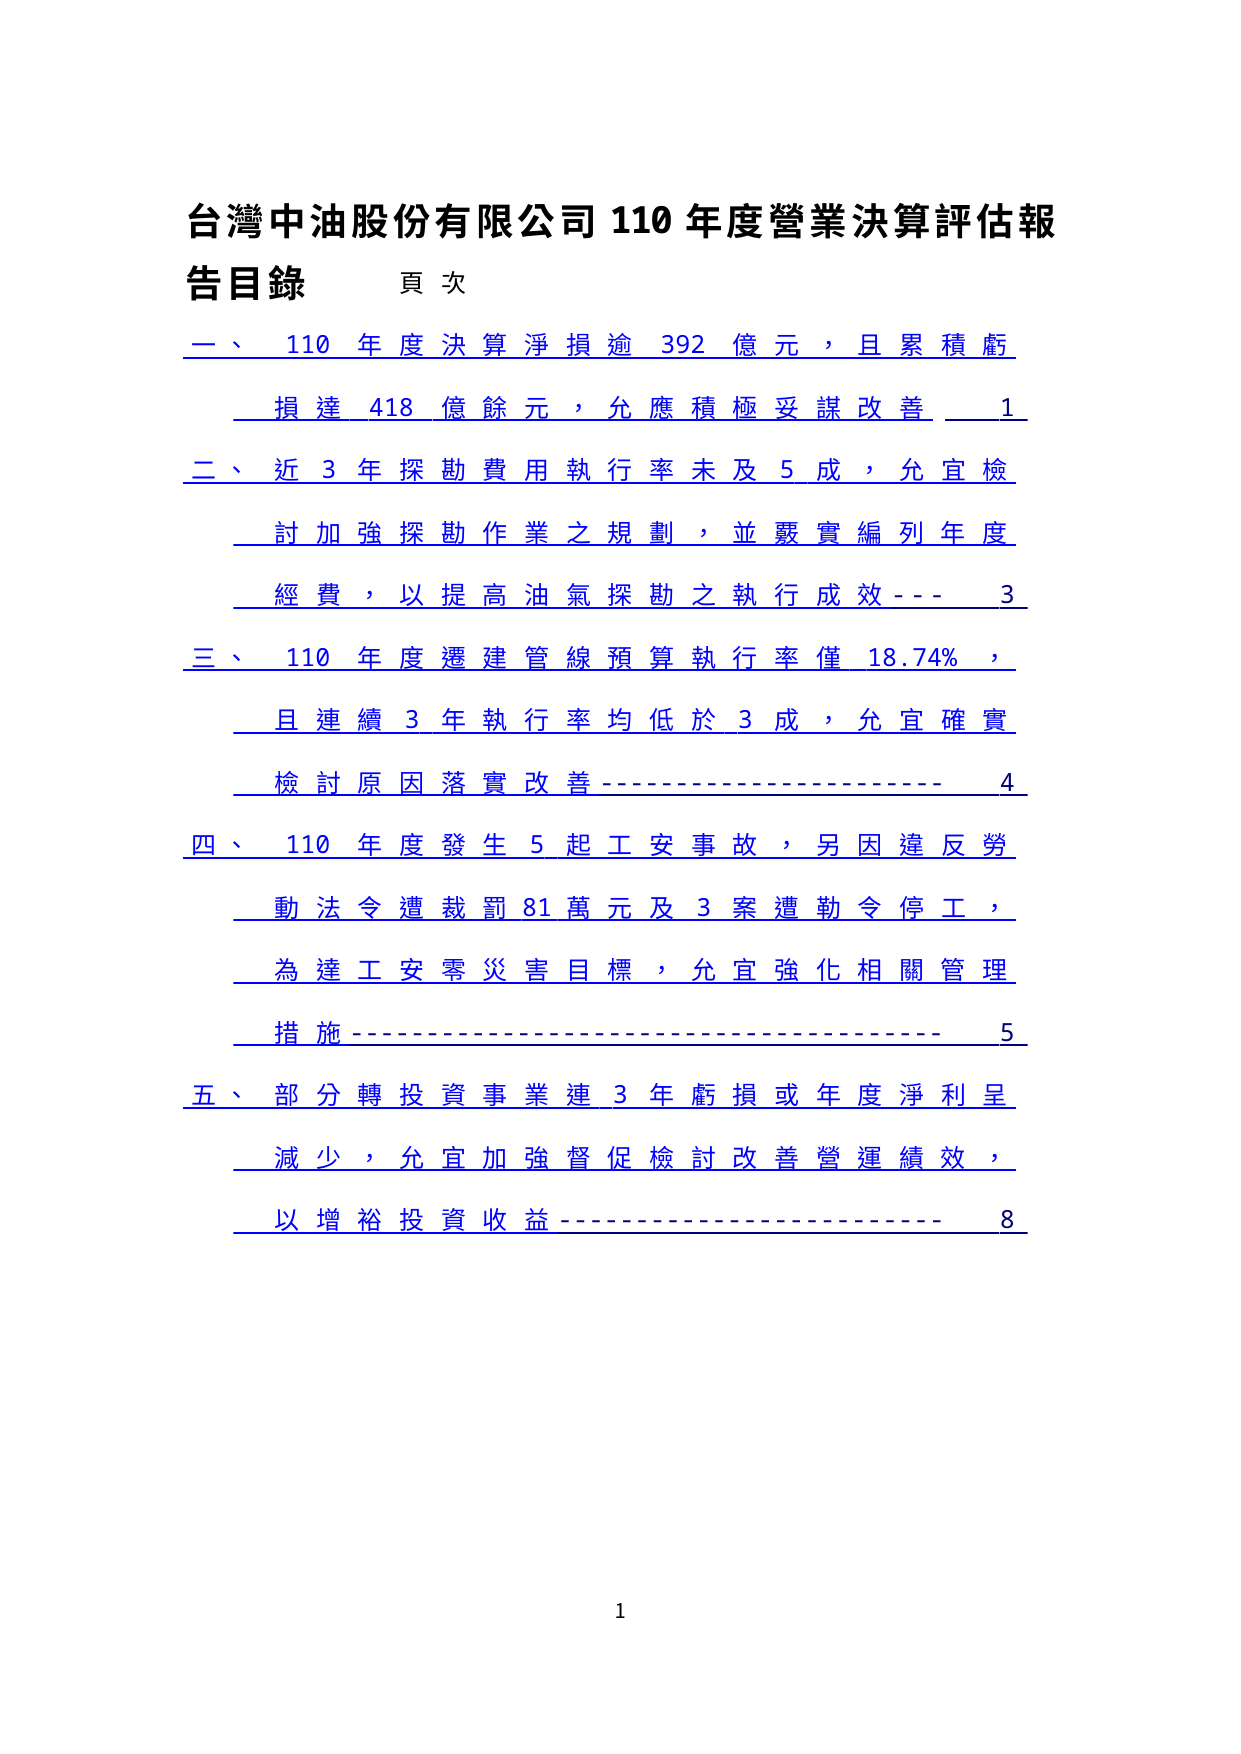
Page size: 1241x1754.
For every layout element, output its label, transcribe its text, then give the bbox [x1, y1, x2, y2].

text 二、近3年探勘費用執行率未及5成，允宜檢討加強探勘作業之規劃，並覈實編列年度經費，以提高油氣探勘之執行成效 3 [183, 427, 1028, 615]
text 台灣中油股份有限公司110年度營業決算評估報告目錄 頁次 [183, 177, 1058, 302]
text 四、110年度發生5起工安事故，另因違反勞動法令遭裁罰81萬元及3案遭勒令停工，為達工安零災害目標，允宜強化相關管理措施 5 [183, 802, 1028, 1052]
text 三、110年度遷建管線預算執行率僅18.74%，且連續3年執行率均低於3成，允宜確實檢討原因落實改善 4 [183, 615, 1028, 802]
text 一、110年度決算淨損逾392億元，且累積虧損達418億餘元，允應積極妥謀改善 1 [183, 302, 1028, 427]
text 五、部分轉投資事業連3年虧損或年度淨利呈減少，允宜加強督促檢討改善營運績效，以增裕投資收益 8 [183, 1052, 1028, 1240]
